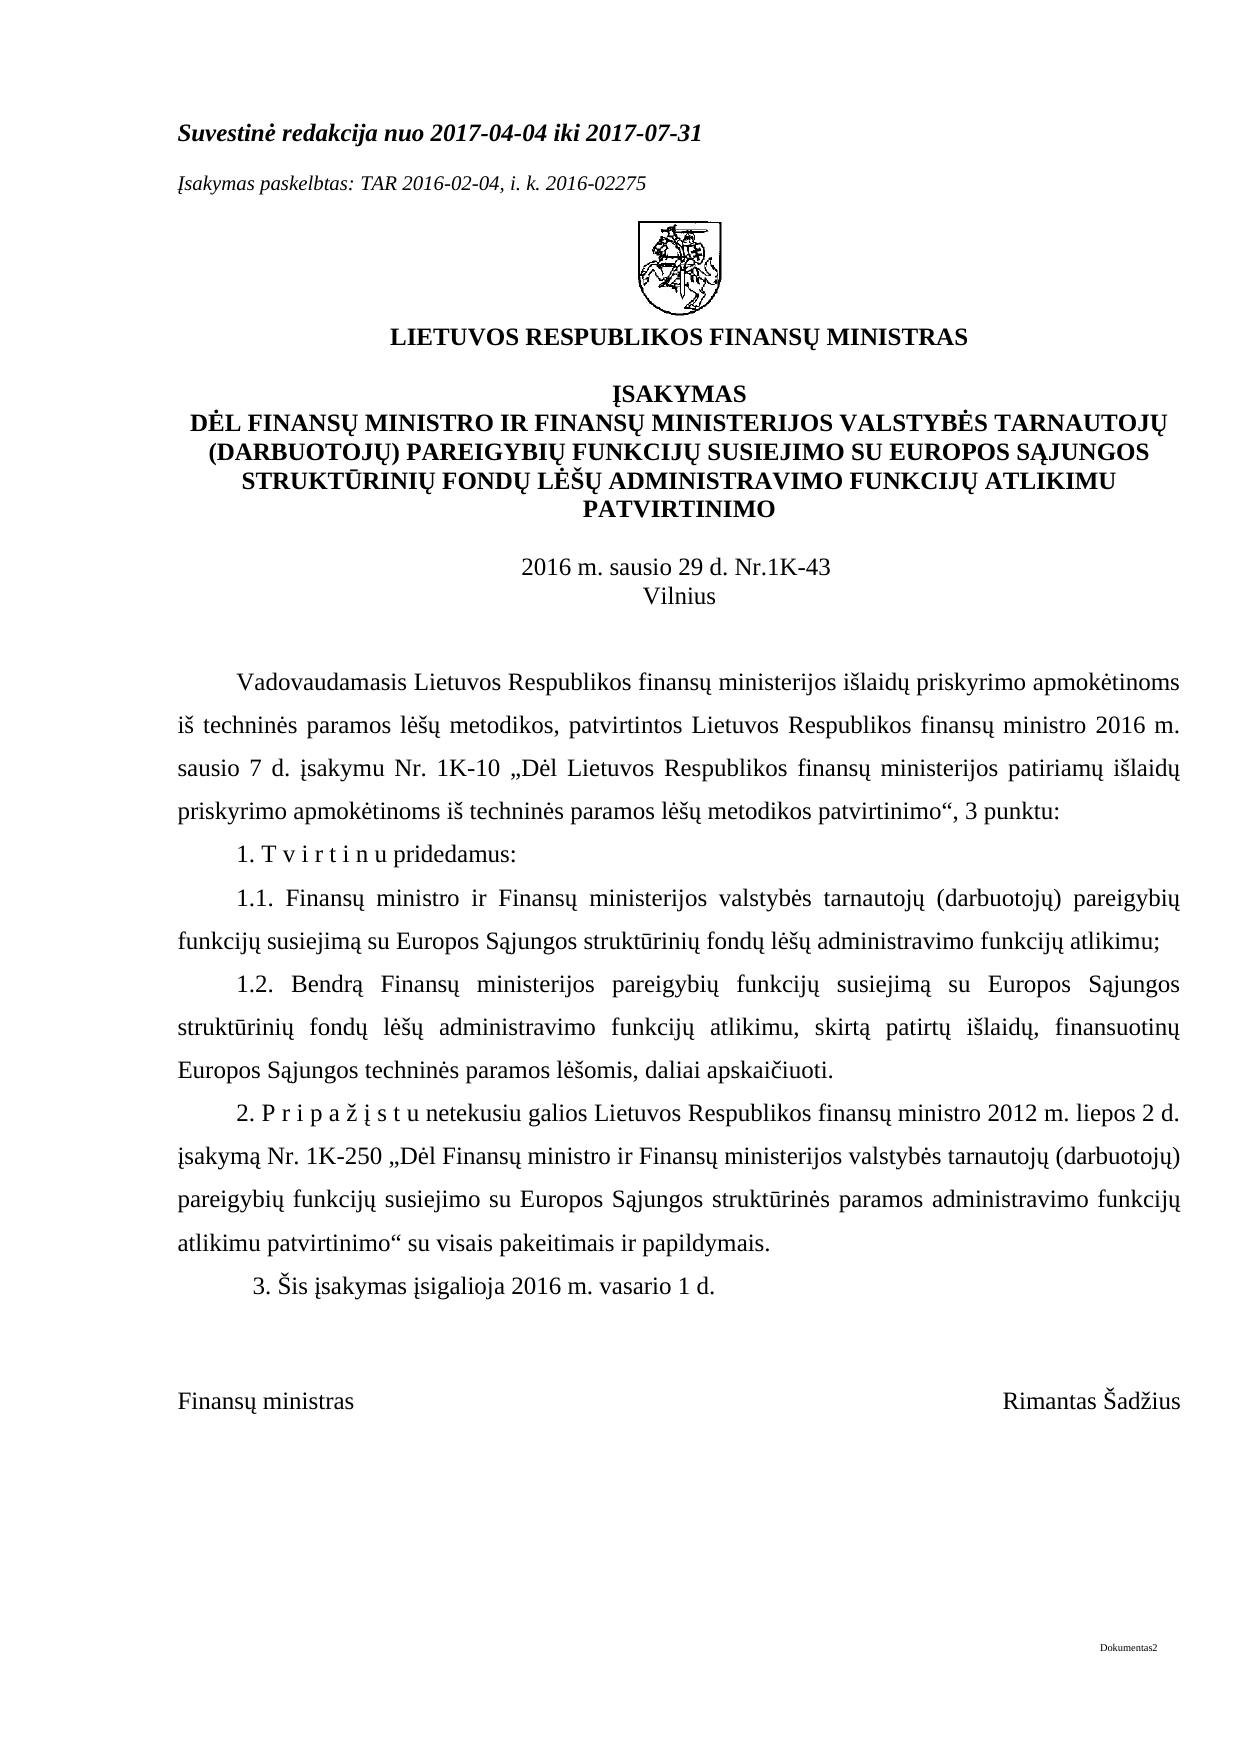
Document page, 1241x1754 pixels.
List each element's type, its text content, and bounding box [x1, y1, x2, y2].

text Vadovaudamasis Lietuvos Respublikos finansų ministerijos išlaidų priskyrimo apmokėtinoms iš techninės paramos lėšų metodikos, patvirtintos Lietuvos Respublikos finansų ministro 2016 m. sausio 7 d. įsakymu Nr. 1K-10 „Dėl Lietuvos Respublikos finansų ministerijos patiriamų išlaidų priskyrimo apmokėtinoms iš techninės paramos lėšų metodikos patvirtinimo“, 3 punktu: [177, 667, 1181, 825]
text PATVIRTINIMO [177, 494, 1181, 523]
text Suvestinė redakcija nuo 2017-04-04 iki 2017-07-31 [177, 118, 1181, 147]
text 3. Šis įsakymas įsigalioja 2016 m. vasario 1 d. [177, 1271, 1181, 1299]
text Įsakymas paskelbtas: TAR 2016-02-04, i. k. 2016-02275 [177, 171, 1181, 195]
text Finansų ministras Rimantas Šadžius [177, 1386, 1181, 1414]
text 2. P r i p a ž į s t u netekusiu galios Lietuvos Respublikos finansų ministro 2012 m. liepos 2 d. įsakymą Nr. 1K-250 „Dėl Finansų ministro ir Finansų ministerijos valstybės tarnautojų (darbuotojų) pareigybių funkcijų susiejimo su Europos Sąjungos struktūrinės paramos administravimo funkcijų atlikimu patvirtinimo“ su visais pakeitimais ir papildymais. [177, 1098, 1181, 1256]
text 1.1. Finansų ministro ir Finansų ministerijos valstybės tarnautojų (darbuotojų) pareigybių funkcijų susiejimą su Europos Sąjungos struktūrinių fondų lėšų administravimo funkcijų atlikimu; [177, 883, 1181, 954]
text DĖL FINANSŲ MINISTRO IR FINANSŲ MINISTERIJOS VALSTYBĖS TARNAUTOJŲ (DARBUOTOJŲ) PAREIGYBIŲ FUNKCIJŲ SUSIEJIMO SU EUROPOS SĄJUNGOS STRUKTŪRINIŲ FONDŲ LĖŠŲ ADMINISTRAVIMO FUNKCIJŲ ATLIKIMU [177, 408, 1181, 494]
text LIETUVOS RESPUBLIKOS FINANSŲ MINISTRAS [177, 322, 1181, 351]
text 1. T v i r t i n u pridedamus: [177, 839, 1181, 868]
text ĮSAKYMAS [177, 379, 1181, 408]
text 2016 m. sausio 29 d. Nr.1K-43 [177, 552, 1181, 581]
text Vilnius [177, 581, 1181, 609]
text 1.2. Bendrą Finansų ministerijos pareigybių funkcijų susiejimą su Europos Sąjungos struktūrinių fondų lėšų administravimo funkcijų atlikimu, skirtą patirtų išlaidų, finansuotinų Europos Sąjungos techninės paramos lėšomis, daliai apskaičiuoti. [177, 969, 1181, 1084]
